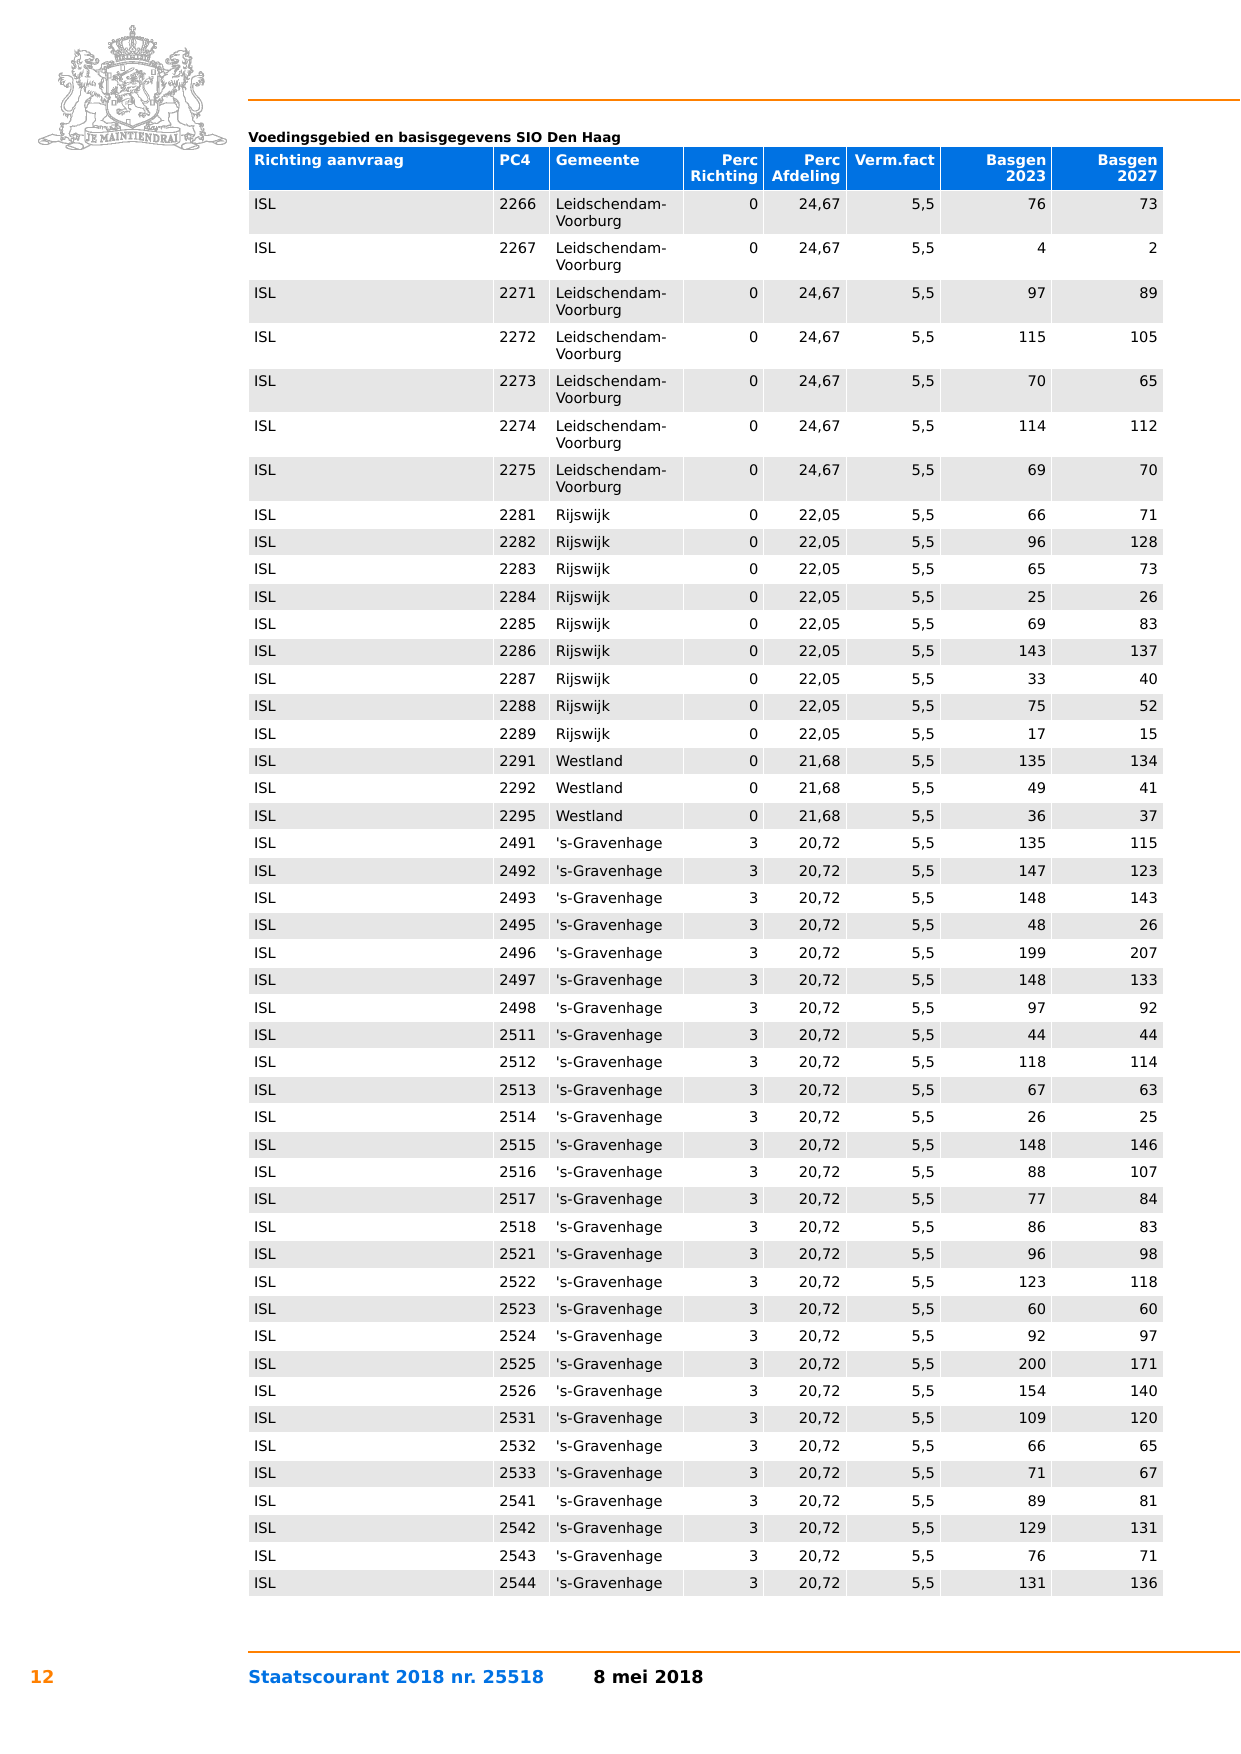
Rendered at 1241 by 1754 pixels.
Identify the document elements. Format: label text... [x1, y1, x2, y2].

table_cell 5,5 [847, 721, 940, 747]
table_cell 118 [941, 1050, 1051, 1076]
table_cell 109 [941, 1406, 1051, 1432]
table_cell 0 [684, 280, 763, 323]
table_cell ISL [249, 1159, 493, 1186]
table_cell 2295 [494, 803, 549, 829]
table_cell 20,72 [764, 1241, 846, 1268]
table_cell 67 [1052, 1461, 1163, 1487]
table_cell 0 [684, 694, 763, 720]
table_cell 5,5 [847, 1187, 940, 1213]
table_cell 3 [684, 1241, 763, 1268]
table_cell 48 [941, 913, 1051, 939]
table_cell ISL [249, 1543, 493, 1569]
table_cell 20,72 [764, 1269, 846, 1295]
table_cell 's-Gravenhage [550, 1214, 683, 1240]
table_cell 2495 [494, 913, 549, 939]
table_cell 0 [684, 721, 763, 747]
table_cell 20,72 [764, 1296, 846, 1322]
table_cell 22,05 [764, 666, 846, 692]
table_cell Leidschendam-Voorburg [550, 235, 683, 279]
table_cell 3 [684, 1050, 763, 1076]
table_cell 5,5 [847, 1406, 940, 1432]
table_cell 3 [684, 1543, 763, 1569]
table_cell 2542 [494, 1515, 549, 1542]
table_cell 98 [1052, 1241, 1163, 1268]
table_cell 24,67 [764, 457, 846, 501]
table_cell 41 [1052, 776, 1163, 802]
table_cell 92 [941, 1324, 1051, 1350]
table_cell 5,5 [847, 1022, 940, 1048]
table_cell 2288 [494, 694, 549, 720]
table_cell 2275 [494, 457, 549, 501]
table_cell 5,5 [847, 666, 940, 692]
table_cell 2287 [494, 666, 549, 692]
table_cell 5,5 [847, 611, 940, 638]
table_cell 105 [1052, 324, 1163, 367]
table_cell 70 [941, 369, 1051, 412]
table_cell 5,5 [847, 639, 940, 665]
table_cell 66 [941, 502, 1051, 528]
table_cell 70 [1052, 457, 1163, 501]
table_cell 3 [684, 1433, 763, 1459]
table_cell 20,72 [764, 1187, 846, 1213]
table_cell 2513 [494, 1077, 549, 1103]
table_cell 26 [1052, 913, 1163, 939]
table_cell 118 [1052, 1269, 1163, 1295]
table_cell 44 [1052, 1022, 1163, 1048]
table_cell 84 [1052, 1187, 1163, 1213]
table_cell 2522 [494, 1269, 549, 1295]
table_cell 3 [684, 1132, 763, 1158]
table_cell Richting aanvraag [249, 147, 493, 190]
table_cell 49 [941, 776, 1051, 802]
table_cell 2498 [494, 995, 549, 1021]
table_cell 131 [1052, 1515, 1163, 1542]
table_cell 135 [941, 748, 1051, 774]
table_cell 's-Gravenhage [550, 1433, 683, 1459]
table_cell 76 [941, 1543, 1051, 1569]
table_cell 5,5 [847, 1461, 940, 1487]
table_cell Rijswijk [550, 666, 683, 692]
table_cell 114 [1052, 1050, 1163, 1076]
table_cell 22,05 [764, 502, 846, 528]
table_cell 5,5 [847, 457, 940, 501]
table_cell 2281 [494, 502, 549, 528]
picture [38, 25, 227, 150]
table_cell 0 [684, 611, 763, 638]
table_cell 2273 [494, 369, 549, 412]
table_cell 24,67 [764, 235, 846, 279]
table_cell 20,72 [764, 1570, 846, 1596]
table_cell ISL [249, 611, 493, 638]
table_cell 77 [941, 1187, 1051, 1213]
table_cell 2525 [494, 1351, 549, 1377]
table_cell 5,5 [847, 1543, 940, 1569]
table_cell 5,5 [847, 940, 940, 966]
table_cell 2 [1052, 235, 1163, 279]
table_cell 20,72 [764, 885, 846, 912]
table_cell 22,05 [764, 639, 846, 665]
table_cell Westland [550, 748, 683, 774]
table_cell 3 [684, 858, 763, 884]
table_cell 0 [684, 502, 763, 528]
table_cell 65 [1052, 369, 1163, 412]
table_cell Gemeente [550, 147, 683, 190]
table_cell Rijswijk [550, 694, 683, 720]
table_cell 's-Gravenhage [550, 1022, 683, 1048]
table_cell 2282 [494, 529, 549, 555]
table_cell 73 [1052, 556, 1163, 583]
table_cell 131 [941, 1570, 1051, 1596]
table_cell ISL [249, 1461, 493, 1487]
table_cell 2523 [494, 1296, 549, 1322]
table_cell 2274 [494, 413, 549, 456]
table_cell 76 [941, 191, 1051, 234]
table_cell ISL [249, 1269, 493, 1295]
table_cell 40 [1052, 666, 1163, 692]
table_cell ISL [249, 748, 493, 774]
table_cell Westland [550, 776, 683, 802]
table_cell 2493 [494, 885, 549, 912]
table_cell 33 [941, 666, 1051, 692]
table_cell 207 [1052, 940, 1163, 966]
table_cell 3 [684, 1406, 763, 1432]
table_cell 2544 [494, 1570, 549, 1596]
table_cell 0 [684, 235, 763, 279]
table_cell 2524 [494, 1324, 549, 1350]
table_cell 92 [1052, 995, 1163, 1021]
table_cell 22,05 [764, 611, 846, 638]
table_cell 5,5 [847, 584, 940, 610]
table_cell 2521 [494, 1241, 549, 1268]
table_cell 44 [941, 1022, 1051, 1048]
table_cell 73 [1052, 191, 1163, 234]
table_cell ISL [249, 235, 493, 279]
table_cell 148 [941, 1132, 1051, 1158]
table_cell 's-Gravenhage [550, 830, 683, 857]
table_cell ISL [249, 1132, 493, 1158]
table_cell 5,5 [847, 694, 940, 720]
table_cell 's-Gravenhage [550, 1296, 683, 1322]
table_cell 's-Gravenhage [550, 1515, 683, 1542]
table_cell 2283 [494, 556, 549, 583]
table_cell Westland [550, 803, 683, 829]
table_cell 5,5 [847, 995, 940, 1021]
table_cell ISL [249, 1324, 493, 1350]
table_cell 24,67 [764, 324, 846, 367]
table_cell ISL [249, 584, 493, 610]
table_cell Leidschendam-Voorburg [550, 413, 683, 456]
table_cell 21,68 [764, 803, 846, 829]
table_cell 65 [1052, 1433, 1163, 1459]
table_cell ISL [249, 1187, 493, 1213]
table_cell 5,5 [847, 968, 940, 994]
table_cell 20,72 [764, 968, 846, 994]
table_cell 2511 [494, 1022, 549, 1048]
table_cell 5,5 [847, 1269, 940, 1295]
table_cell 97 [941, 995, 1051, 1021]
table_cell 5,5 [847, 1515, 940, 1542]
table_cell 22,05 [764, 529, 846, 555]
table_cell 20,72 [764, 1433, 846, 1459]
table_cell 's-Gravenhage [550, 1187, 683, 1213]
table_cell 's-Gravenhage [550, 1378, 683, 1405]
table_cell 's-Gravenhage [550, 885, 683, 912]
table_cell 2266 [494, 191, 549, 234]
table_cell ISL [249, 556, 493, 583]
table_cell 89 [1052, 280, 1163, 323]
table_cell 135 [941, 830, 1051, 857]
table_cell 83 [1052, 611, 1163, 638]
table_cell 's-Gravenhage [550, 1406, 683, 1432]
table_cell 5,5 [847, 413, 940, 456]
table_cell 5,5 [847, 748, 940, 774]
table_cell 22,05 [764, 694, 846, 720]
table_cell ISL [249, 803, 493, 829]
table_cell Leidschendam-Voorburg [550, 280, 683, 323]
table_cell 20,72 [764, 1378, 846, 1405]
table_cell 0 [684, 413, 763, 456]
table_cell 5,5 [847, 529, 940, 555]
table_cell 3 [684, 1488, 763, 1514]
table_cell ISL [249, 776, 493, 802]
table_cell 2271 [494, 280, 549, 323]
table_cell 96 [941, 1241, 1051, 1268]
table_cell 63 [1052, 1077, 1163, 1103]
table_cell ISL [249, 913, 493, 939]
table_cell 20,72 [764, 1461, 846, 1487]
table_cell 's-Gravenhage [550, 1241, 683, 1268]
table_cell 24,67 [764, 280, 846, 323]
table_cell 's-Gravenhage [550, 1324, 683, 1350]
table_cell 's-Gravenhage [550, 913, 683, 939]
table_cell 60 [1052, 1296, 1163, 1322]
table_cell ISL [249, 885, 493, 912]
table_cell 3 [684, 830, 763, 857]
table_cell Rijswijk [550, 502, 683, 528]
table_cell 5,5 [847, 556, 940, 583]
table_cell 3 [684, 885, 763, 912]
table_cell 0 [684, 556, 763, 583]
table_cell 120 [1052, 1406, 1163, 1432]
table_cell 2518 [494, 1214, 549, 1240]
table_cell 171 [1052, 1351, 1163, 1377]
table_cell 2267 [494, 235, 549, 279]
table_cell 15 [1052, 721, 1163, 747]
table_cell 115 [1052, 830, 1163, 857]
table_cell 's-Gravenhage [550, 1159, 683, 1186]
table_cell 20,72 [764, 1104, 846, 1131]
table_cell ISL [249, 1378, 493, 1405]
table_cell 114 [941, 413, 1051, 456]
table_cell ISL [249, 1488, 493, 1514]
table_cell 21,68 [764, 748, 846, 774]
table_cell 52 [1052, 694, 1163, 720]
table_cell 2533 [494, 1461, 549, 1487]
table_cell 147 [941, 858, 1051, 884]
table_cell Rijswijk [550, 529, 683, 555]
table_cell 's-Gravenhage [550, 940, 683, 966]
table_cell 5,5 [847, 502, 940, 528]
table_cell 5,5 [847, 1488, 940, 1514]
table_cell 2272 [494, 324, 549, 367]
table_cell 5,5 [847, 1159, 940, 1186]
table_cell 2517 [494, 1187, 549, 1213]
table_cell 2285 [494, 611, 549, 638]
table_cell 20,72 [764, 1543, 846, 1569]
table_cell 67 [941, 1077, 1051, 1103]
table_cell 3 [684, 968, 763, 994]
table_cell 's-Gravenhage [550, 1488, 683, 1514]
table_cell 37 [1052, 803, 1163, 829]
table_cell Rijswijk [550, 639, 683, 665]
table_cell 's-Gravenhage [550, 1351, 683, 1377]
table_cell 24,67 [764, 369, 846, 412]
table_cell 3 [684, 1461, 763, 1487]
table_cell 20,72 [764, 995, 846, 1021]
table_cell 's-Gravenhage [550, 1050, 683, 1076]
table_cell Leidschendam-Voorburg [550, 457, 683, 501]
table_cell 20,72 [764, 1132, 846, 1158]
table_cell 0 [684, 776, 763, 802]
table_header Voedingsgebied en basisgegevens SIO Den Haag [248, 130, 1163, 146]
table_cell 20,72 [764, 1515, 846, 1542]
table_cell ISL [249, 1515, 493, 1542]
table_cell 2496 [494, 940, 549, 966]
table_cell 3 [684, 1378, 763, 1405]
table_cell 75 [941, 694, 1051, 720]
table_cell 5,5 [847, 1324, 940, 1350]
table_cell 2514 [494, 1104, 549, 1131]
table_cell ISL [249, 666, 493, 692]
table_cell 133 [1052, 968, 1163, 994]
table_cell Leidschendam-Voorburg [550, 369, 683, 412]
table_cell 20,72 [764, 940, 846, 966]
table_cell 3 [684, 1269, 763, 1295]
table_cell 134 [1052, 748, 1163, 774]
table_cell 20,72 [764, 1022, 846, 1048]
table_cell 24,67 [764, 191, 846, 234]
table_cell ISL [249, 1104, 493, 1131]
table_cell 2289 [494, 721, 549, 747]
table_cell 5,5 [847, 1378, 940, 1405]
table_cell 107 [1052, 1159, 1163, 1186]
table_cell 's-Gravenhage [550, 1269, 683, 1295]
table_cell ISL [249, 1241, 493, 1268]
table_cell 20,72 [764, 830, 846, 857]
table_cell 2491 [494, 830, 549, 857]
table_cell 's-Gravenhage [550, 1132, 683, 1158]
table_cell 5,5 [847, 280, 940, 323]
table_cell ISL [249, 280, 493, 323]
table_cell 's-Gravenhage [550, 968, 683, 994]
table_cell 0 [684, 457, 763, 501]
table_cell 20,72 [764, 1324, 846, 1350]
table_cell 22,05 [764, 721, 846, 747]
table_cell ISL [249, 968, 493, 994]
table_cell ISL [249, 721, 493, 747]
table_cell ISL [249, 1406, 493, 1432]
table_cell 3 [684, 1351, 763, 1377]
table_cell 3 [684, 1104, 763, 1131]
table_cell 3 [684, 1324, 763, 1350]
table_cell 5,5 [847, 1104, 940, 1131]
table_cell 5,5 [847, 803, 940, 829]
table_cell 5,5 [847, 1351, 940, 1377]
table_cell 2512 [494, 1050, 549, 1076]
table_cell Basgen 2027 [1052, 147, 1163, 190]
table_cell 20,72 [764, 1159, 846, 1186]
table_cell 71 [1052, 502, 1163, 528]
table_cell 5,5 [847, 885, 940, 912]
table_cell 's-Gravenhage [550, 1570, 683, 1596]
table_cell 20,72 [764, 1351, 846, 1377]
table_cell 26 [1052, 584, 1163, 610]
table_cell 5,5 [847, 1132, 940, 1158]
table_cell Leidschendam-Voorburg [550, 324, 683, 367]
table_cell 3 [684, 1214, 763, 1240]
table_cell ISL [249, 1022, 493, 1048]
table_cell 5,5 [847, 1296, 940, 1322]
table_cell 66 [941, 1433, 1051, 1459]
table_cell 5,5 [847, 191, 940, 234]
table_cell 88 [941, 1159, 1051, 1186]
table_cell 5,5 [847, 369, 940, 412]
table_cell 5,5 [847, 830, 940, 857]
table_cell 69 [941, 457, 1051, 501]
table_cell 146 [1052, 1132, 1163, 1158]
table_cell 3 [684, 1022, 763, 1048]
table_cell 81 [1052, 1488, 1163, 1514]
table_cell 71 [1052, 1543, 1163, 1569]
table_cell 5,5 [847, 1077, 940, 1103]
table_cell ISL [249, 457, 493, 501]
table_cell 2292 [494, 776, 549, 802]
table_cell 112 [1052, 413, 1163, 456]
table_cell 140 [1052, 1378, 1163, 1405]
table_cell 5,5 [847, 1570, 940, 1596]
table_cell Rijswijk [550, 584, 683, 610]
table_cell 0 [684, 803, 763, 829]
table_cell 199 [941, 940, 1051, 966]
table_cell Basgen 2023 [941, 147, 1051, 190]
table_cell 200 [941, 1351, 1051, 1377]
table_cell 148 [941, 968, 1051, 994]
table_cell ISL [249, 1077, 493, 1103]
table_cell 's-Gravenhage [550, 858, 683, 884]
table_cell 2286 [494, 639, 549, 665]
table_cell 2531 [494, 1406, 549, 1432]
table_cell 0 [684, 666, 763, 692]
table_cell ISL [249, 502, 493, 528]
table_cell 5,5 [847, 1214, 940, 1240]
table_cell 3 [684, 1296, 763, 1322]
table_cell 21,68 [764, 776, 846, 802]
table_cell 's-Gravenhage [550, 995, 683, 1021]
table_cell 2492 [494, 858, 549, 884]
table_cell ISL [249, 694, 493, 720]
table_cell 5,5 [847, 913, 940, 939]
table_cell ISL [249, 191, 493, 234]
table_cell ISL [249, 1351, 493, 1377]
table_cell 137 [1052, 639, 1163, 665]
table_cell 3 [684, 940, 763, 966]
table_cell 89 [941, 1488, 1051, 1514]
table_cell 0 [684, 324, 763, 367]
table_cell 97 [941, 280, 1051, 323]
table_cell 3 [684, 1159, 763, 1186]
table_cell Leidschendam-Voorburg [550, 191, 683, 234]
table_cell 26 [941, 1104, 1051, 1131]
table_cell ISL [249, 369, 493, 412]
table_cell 's-Gravenhage [550, 1077, 683, 1103]
table_cell 148 [941, 885, 1051, 912]
table_cell 20,72 [764, 913, 846, 939]
table_cell 123 [1052, 858, 1163, 884]
table_cell 143 [941, 639, 1051, 665]
table_cell 0 [684, 748, 763, 774]
table_cell 0 [684, 191, 763, 234]
table_cell 25 [941, 584, 1051, 610]
table_cell ISL [249, 830, 493, 857]
table_cell 25 [1052, 1104, 1163, 1131]
table_cell 3 [684, 913, 763, 939]
table_cell 2543 [494, 1543, 549, 1569]
table_cell 2526 [494, 1378, 549, 1405]
table_cell ISL [249, 1433, 493, 1459]
table_cell ISL [249, 639, 493, 665]
table_cell Perc Afdeling [764, 147, 846, 190]
table_cell 3 [684, 1515, 763, 1542]
table_cell 115 [941, 324, 1051, 367]
table_cell 128 [1052, 529, 1163, 555]
table_cell 86 [941, 1214, 1051, 1240]
table_cell 2515 [494, 1132, 549, 1158]
table_cell 83 [1052, 1214, 1163, 1240]
table_cell ISL [249, 413, 493, 456]
table_cell ISL [249, 940, 493, 966]
table_cell 60 [941, 1296, 1051, 1322]
table_cell 5,5 [847, 1241, 940, 1268]
table_cell 20,72 [764, 1488, 846, 1514]
table_cell 20,72 [764, 1050, 846, 1076]
table_cell 3 [684, 1077, 763, 1103]
table_cell 's-Gravenhage [550, 1461, 683, 1487]
table_cell 's-Gravenhage [550, 1104, 683, 1131]
table_cell ISL [249, 1050, 493, 1076]
table_cell 5,5 [847, 324, 940, 367]
table_cell 5,5 [847, 235, 940, 279]
table_cell ISL [249, 1214, 493, 1240]
table_cell ISL [249, 1296, 493, 1322]
table_cell 36 [941, 803, 1051, 829]
table_cell 5,5 [847, 1050, 940, 1076]
table_cell 20,72 [764, 1406, 846, 1432]
table_cell 5,5 [847, 858, 940, 884]
table_cell 143 [1052, 885, 1163, 912]
table_cell ISL [249, 995, 493, 1021]
table_cell 2284 [494, 584, 549, 610]
table_cell 0 [684, 584, 763, 610]
table_cell 136 [1052, 1570, 1163, 1596]
table_cell 154 [941, 1378, 1051, 1405]
table_cell ISL [249, 324, 493, 367]
table_cell 69 [941, 611, 1051, 638]
table_cell PC4 [494, 147, 549, 190]
table_cell ISL [249, 858, 493, 884]
table_cell 17 [941, 721, 1051, 747]
table_cell Rijswijk [550, 556, 683, 583]
table_cell 96 [941, 529, 1051, 555]
table_cell 123 [941, 1269, 1051, 1295]
table_cell 0 [684, 639, 763, 665]
table_cell Verm.fact [847, 147, 940, 190]
table_cell 24,67 [764, 413, 846, 456]
table_cell Perc Richting [684, 147, 763, 190]
table_cell 3 [684, 995, 763, 1021]
table_cell 2532 [494, 1433, 549, 1459]
table_cell 4 [941, 235, 1051, 279]
table_cell 97 [1052, 1324, 1163, 1350]
table_cell 2516 [494, 1159, 549, 1186]
table_cell 2291 [494, 748, 549, 774]
table_cell 22,05 [764, 584, 846, 610]
table_cell 3 [684, 1570, 763, 1596]
table_cell 5,5 [847, 776, 940, 802]
table_cell 71 [941, 1461, 1051, 1487]
table_cell 20,72 [764, 1214, 846, 1240]
table_cell 0 [684, 529, 763, 555]
table_cell 5,5 [847, 1433, 940, 1459]
table_cell 129 [941, 1515, 1051, 1542]
table_cell 22,05 [764, 556, 846, 583]
table_cell Rijswijk [550, 721, 683, 747]
table_cell ISL [249, 529, 493, 555]
table_cell 20,72 [764, 1077, 846, 1103]
table_cell ISL [249, 1570, 493, 1596]
table_cell 's-Gravenhage [550, 1543, 683, 1569]
table_cell 20,72 [764, 858, 846, 884]
table_cell 2541 [494, 1488, 549, 1514]
table_cell 2497 [494, 968, 549, 994]
table_cell 0 [684, 369, 763, 412]
table_cell Rijswijk [550, 611, 683, 638]
table_cell 3 [684, 1187, 763, 1213]
table_cell 65 [941, 556, 1051, 583]
